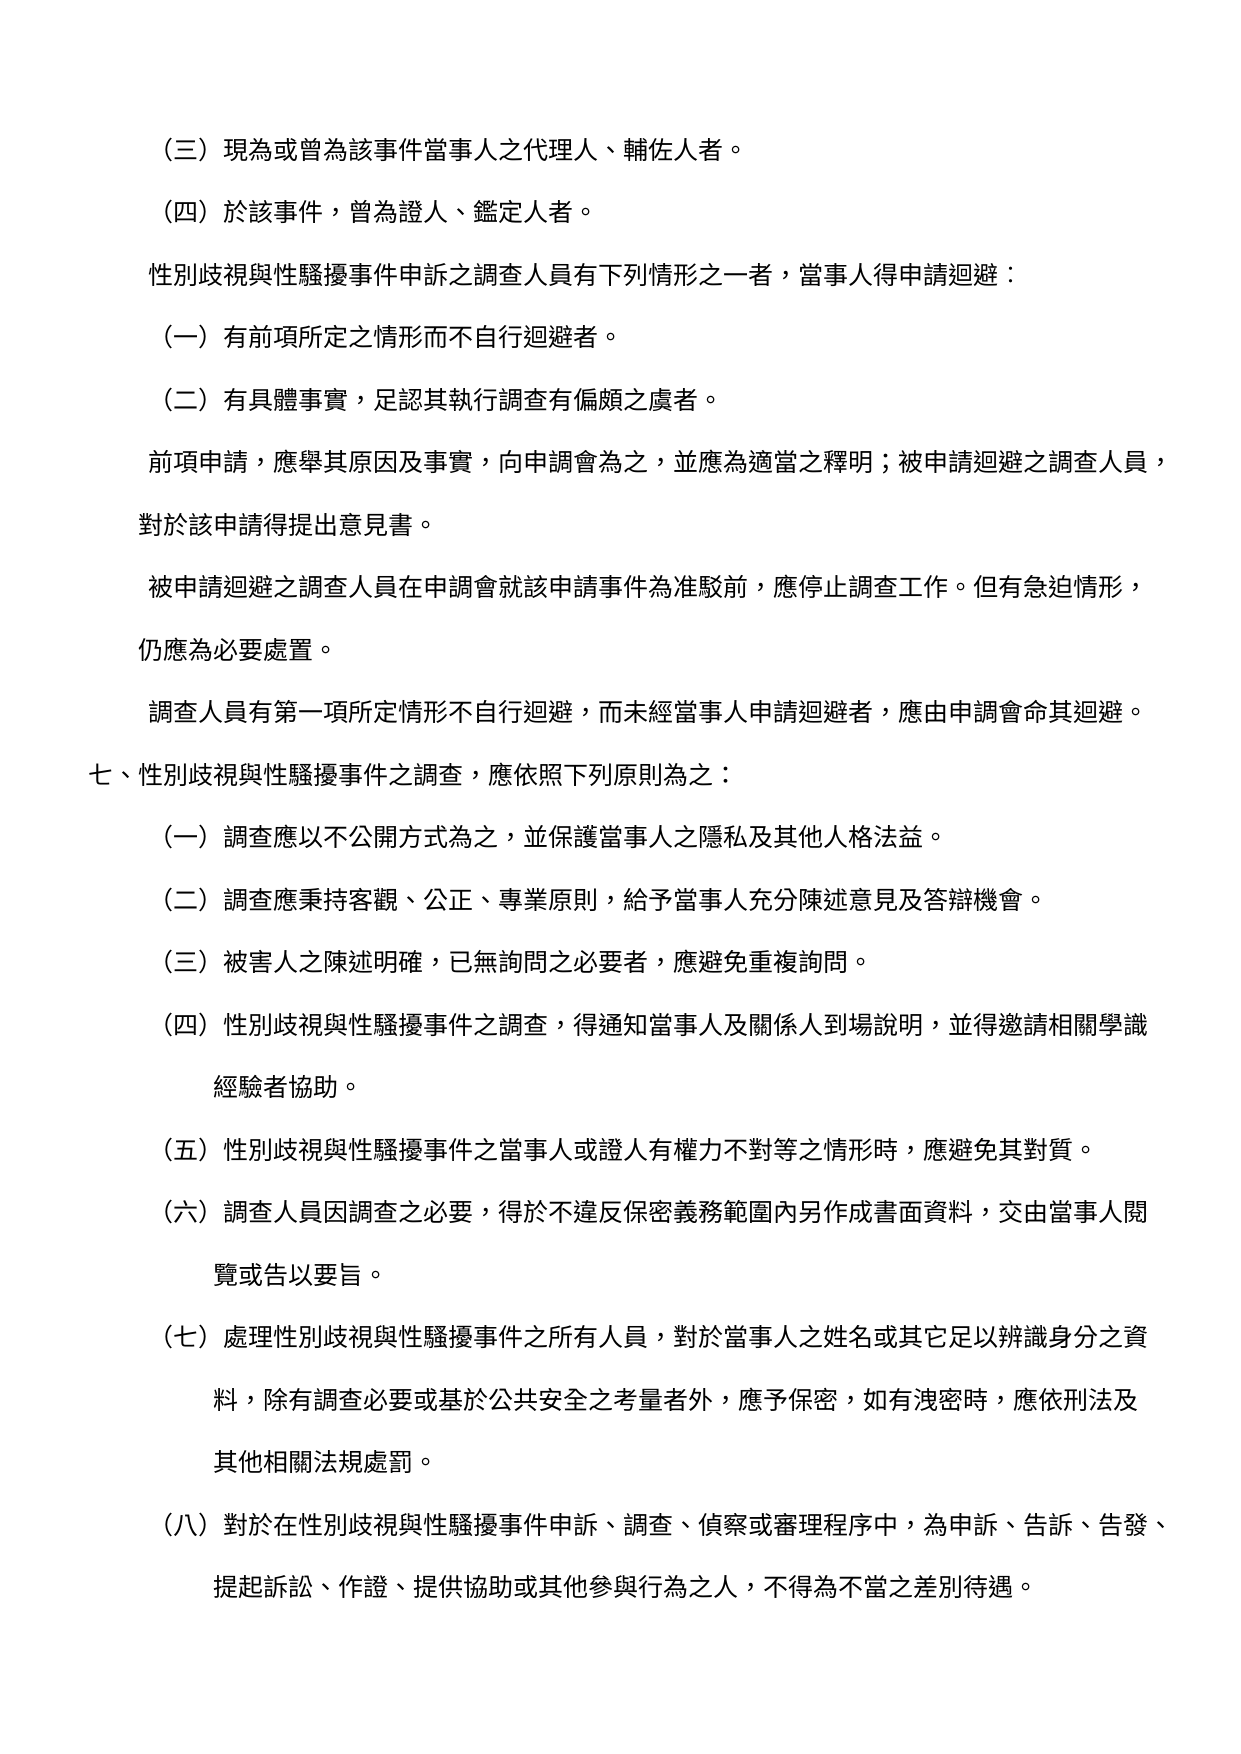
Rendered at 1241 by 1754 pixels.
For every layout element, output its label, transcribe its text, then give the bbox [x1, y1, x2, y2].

text 性別歧視與性騷擾事件申訴之調查人員有下列情形之一者，當事人得申請迴避︰ [89, 232, 1152, 294]
text （二）調查應秉持客觀、公正、專業原則，給予當事人充分陳述意見及答辯機會。 [89, 857, 1152, 919]
text 被申請迴避之調查人員在申調會就該申請事件為准駁前，應停止調查工作。但有急迫情形，仍應為必要處置。 [89, 544, 1152, 669]
text （二）有具體事實，足認其執行調查有偏頗之虞者。 [89, 357, 1152, 419]
text （一）調查應以不公開方式為之，並保護當事人之隱私及其他人格法益。 [89, 794, 1152, 857]
text （六）調查人員因調查之必要，得於不違反保密義務範圍內另作成書面資料，交由當事人閱覽或告以要旨。 [89, 1169, 1152, 1294]
text （四）於該事件，曾為證人、鑑定人者。 [89, 169, 1152, 232]
text （一）有前項所定之情形而不自行迴避者。 [89, 294, 1152, 357]
text 前項申請，應舉其原因及事實，向申調會為之，並應為適當之釋明；被申請迴避之調查人員，對於該申請得提出意見書。 [89, 419, 1152, 544]
text （三）被害人之陳述明確，已無詢問之必要者，應避免重複詢問。 [89, 919, 1152, 982]
text （四）性別歧視與性騷擾事件之調查，得通知當事人及關係人到場說明，並得邀請相關學識經驗者協助。 [89, 982, 1152, 1107]
text （三）現為或曾為該事件當事人之代理人、輔佐人者。 [89, 107, 1152, 169]
text 七、性別歧視與性騷擾事件之調查，應依照下列原則為之： [89, 732, 1152, 794]
text （五）性別歧視與性騷擾事件之當事人或證人有權力不對等之情形時，應避免其對質。 [89, 1107, 1152, 1169]
text 調查人員有第一項所定情形不自行迴避，而未經當事人申請迴避者，應由申調會命其迴避。 [89, 669, 1152, 732]
text （八）對於在性別歧視與性騷擾事件申訴、調查、偵察或審理程序中，為申訴、告訴、告發、提起訴訟、作證、提供協助或其他參與行為之人，不得為不當之差別待遇。 [89, 1482, 1152, 1607]
text （七）處理性別歧視與性騷擾事件之所有人員，對於當事人之姓名或其它足以辨識身分之資料，除有調查必要或基於公共安全之考量者外，應予保密，如有洩密時，應依刑法及其他相關法規處罰。 [89, 1294, 1152, 1482]
